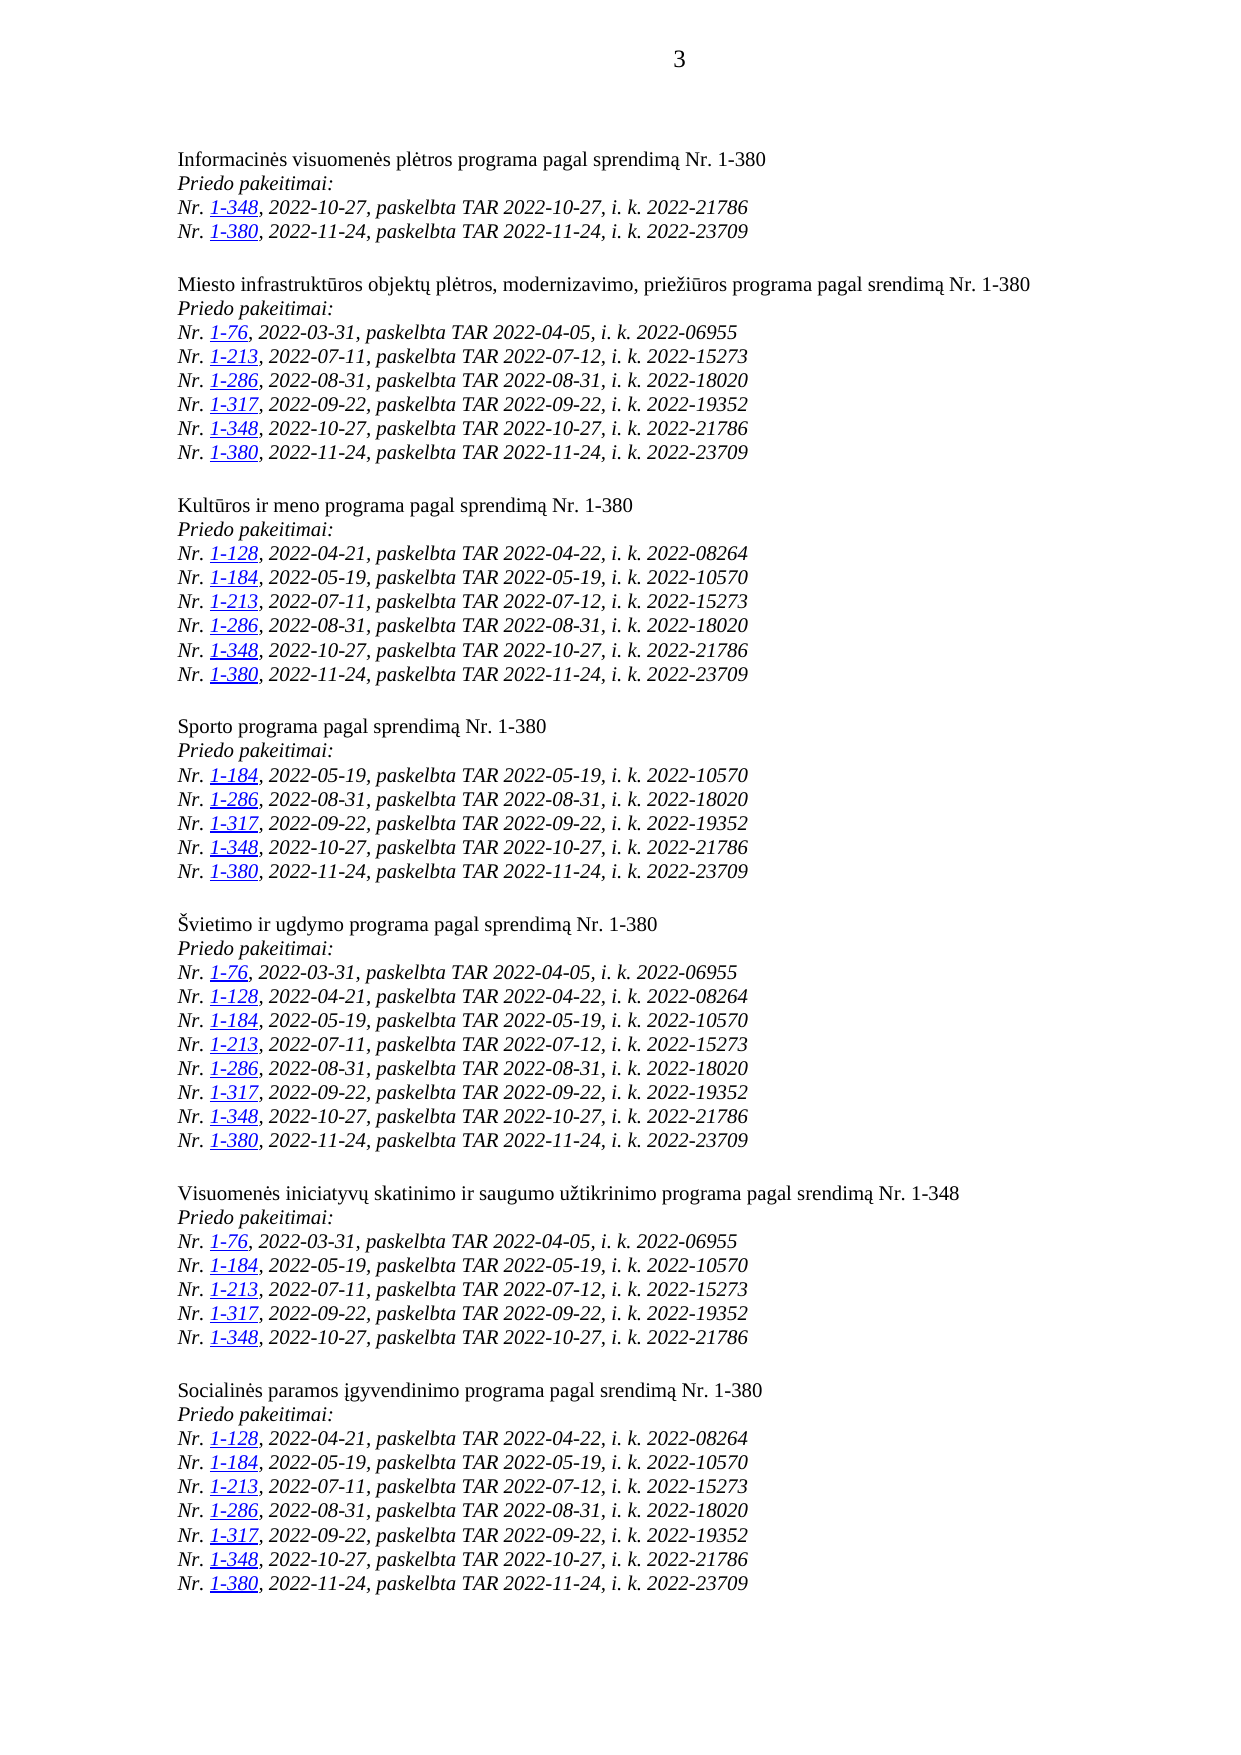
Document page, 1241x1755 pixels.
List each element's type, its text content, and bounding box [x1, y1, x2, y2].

text Nr. 1-317, 2022-09-22, paskelbta TAR 2022-09-22, i. k. 2022-19352 [177, 1301, 1181, 1325]
text Nr. 1-213, 2022-07-11, paskelbta TAR 2022-07-12, i. k. 2022-15273 [177, 1277, 1181, 1301]
text Nr. 1-184, 2022-05-19, paskelbta TAR 2022-05-19, i. k. 2022-10570 [177, 1008, 1181, 1032]
text Nr. 1-348, 2022-10-27, paskelbta TAR 2022-10-27, i. k. 2022-21786 [177, 1547, 1181, 1571]
text Sporto programa pagal sprendimą Nr. 1-380 [177, 714, 1181, 738]
text Nr. 1-380, 2022-11-24, paskelbta TAR 2022-11-24, i. k. 2022-23709 [177, 1571, 1181, 1595]
text Priedo pakeitimai: [177, 936, 1181, 960]
text Informacinės visuomenės plėtros programa pagal sprendimą Nr. 1-380 [177, 147, 1181, 171]
text Priedo pakeitimai: [177, 1205, 1181, 1229]
text Nr. 1-380, 2022-11-24, paskelbta TAR 2022-11-24, i. k. 2022-23709 [177, 662, 1181, 686]
text Nr. 1-317, 2022-09-22, paskelbta TAR 2022-09-22, i. k. 2022-19352 [177, 1080, 1181, 1104]
text Nr. 1-213, 2022-07-11, paskelbta TAR 2022-07-12, i. k. 2022-15273 [177, 1032, 1181, 1056]
text Nr. 1-317, 2022-09-22, paskelbta TAR 2022-09-22, i. k. 2022-19352 [177, 1522, 1181, 1547]
text Visuomenės iniciatyvų skatinimo ir saugumo užtikrinimo programa pagal srendimą Nr. 1-348 [177, 1181, 1181, 1205]
text Nr. 1-286, 2022-08-31, paskelbta TAR 2022-08-31, i. k. 2022-18020 [177, 1056, 1181, 1080]
text Nr. 1-213, 2022-07-11, paskelbta TAR 2022-07-12, i. k. 2022-15273 [177, 1474, 1181, 1498]
text Nr. 1-317, 2022-09-22, paskelbta TAR 2022-09-22, i. k. 2022-19352 [177, 811, 1181, 835]
text Nr. 1-380, 2022-11-24, paskelbta TAR 2022-11-24, i. k. 2022-23709 [177, 859, 1181, 883]
text Nr. 1-184, 2022-05-19, paskelbta TAR 2022-05-19, i. k. 2022-10570 [177, 762, 1181, 787]
text Nr. 1-286, 2022-08-31, paskelbta TAR 2022-08-31, i. k. 2022-18020 [177, 368, 1181, 392]
text Nr. 1-348, 2022-10-27, paskelbta TAR 2022-10-27, i. k. 2022-21786 [177, 416, 1181, 440]
text Priedo pakeitimai: [177, 738, 1181, 762]
text Priedo pakeitimai: [177, 296, 1181, 320]
text Nr. 1-348, 2022-10-27, paskelbta TAR 2022-10-27, i. k. 2022-21786 [177, 637, 1181, 662]
text Nr. 1-348, 2022-10-27, paskelbta TAR 2022-10-27, i. k. 2022-21786 [177, 835, 1181, 859]
text Nr. 1-286, 2022-08-31, paskelbta TAR 2022-08-31, i. k. 2022-18020 [177, 1498, 1181, 1522]
text Nr. 1-317, 2022-09-22, paskelbta TAR 2022-09-22, i. k. 2022-19352 [177, 392, 1181, 416]
text Nr. 1-380, 2022-11-24, paskelbta TAR 2022-11-24, i. k. 2022-23709 [177, 219, 1181, 243]
text Nr. 1-128, 2022-04-21, paskelbta TAR 2022-04-22, i. k. 2022-08264 [177, 1426, 1181, 1450]
text Nr. 1-184, 2022-05-19, paskelbta TAR 2022-05-19, i. k. 2022-10570 [177, 1253, 1181, 1277]
text Socialinės paramos įgyvendinimo programa pagal srendimą Nr. 1-380 [177, 1378, 1181, 1402]
text Nr. 1-128, 2022-04-21, paskelbta TAR 2022-04-22, i. k. 2022-08264 [177, 541, 1181, 565]
text Nr. 1-213, 2022-07-11, paskelbta TAR 2022-07-12, i. k. 2022-15273 [177, 344, 1181, 368]
text Nr. 1-76, 2022-03-31, paskelbta TAR 2022-04-05, i. k. 2022-06955 [177, 320, 1181, 344]
text Nr. 1-348, 2022-10-27, paskelbta TAR 2022-10-27, i. k. 2022-21786 [177, 1104, 1181, 1128]
text Nr. 1-380, 2022-11-24, paskelbta TAR 2022-11-24, i. k. 2022-23709 [177, 440, 1181, 464]
text Nr. 1-213, 2022-07-11, paskelbta TAR 2022-07-12, i. k. 2022-15273 [177, 589, 1181, 613]
text Švietimo ir ugdymo programa pagal sprendimą Nr. 1-380 [177, 912, 1181, 936]
text Nr. 1-76, 2022-03-31, paskelbta TAR 2022-04-05, i. k. 2022-06955 [177, 1229, 1181, 1253]
text Miesto infrastruktūros objektų plėtros, modernizavimo, priežiūros programa pagal srendimą Nr. 1-380 [177, 272, 1181, 296]
text Kultūros ir meno programa pagal sprendimą Nr. 1-380 [177, 493, 1181, 517]
text Nr. 1-286, 2022-08-31, paskelbta TAR 2022-08-31, i. k. 2022-18020 [177, 613, 1181, 637]
text Priedo pakeitimai: [177, 517, 1181, 541]
text Nr. 1-380, 2022-11-24, paskelbta TAR 2022-11-24, i. k. 2022-23709 [177, 1128, 1181, 1152]
text Nr. 1-184, 2022-05-19, paskelbta TAR 2022-05-19, i. k. 2022-10570 [177, 1450, 1181, 1474]
text Nr. 1-128, 2022-04-21, paskelbta TAR 2022-04-22, i. k. 2022-08264 [177, 984, 1181, 1008]
text Nr. 1-348, 2022-10-27, paskelbta TAR 2022-10-27, i. k. 2022-21786 [177, 1325, 1181, 1349]
text Nr. 1-184, 2022-05-19, paskelbta TAR 2022-05-19, i. k. 2022-10570 [177, 565, 1181, 589]
text Nr. 1-76, 2022-03-31, paskelbta TAR 2022-04-05, i. k. 2022-06955 [177, 960, 1181, 984]
text Priedo pakeitimai: [177, 1402, 1181, 1426]
text Priedo pakeitimai: [177, 171, 1181, 195]
text Nr. 1-348, 2022-10-27, paskelbta TAR 2022-10-27, i. k. 2022-21786 [177, 195, 1181, 219]
text Nr. 1-286, 2022-08-31, paskelbta TAR 2022-08-31, i. k. 2022-18020 [177, 787, 1181, 811]
